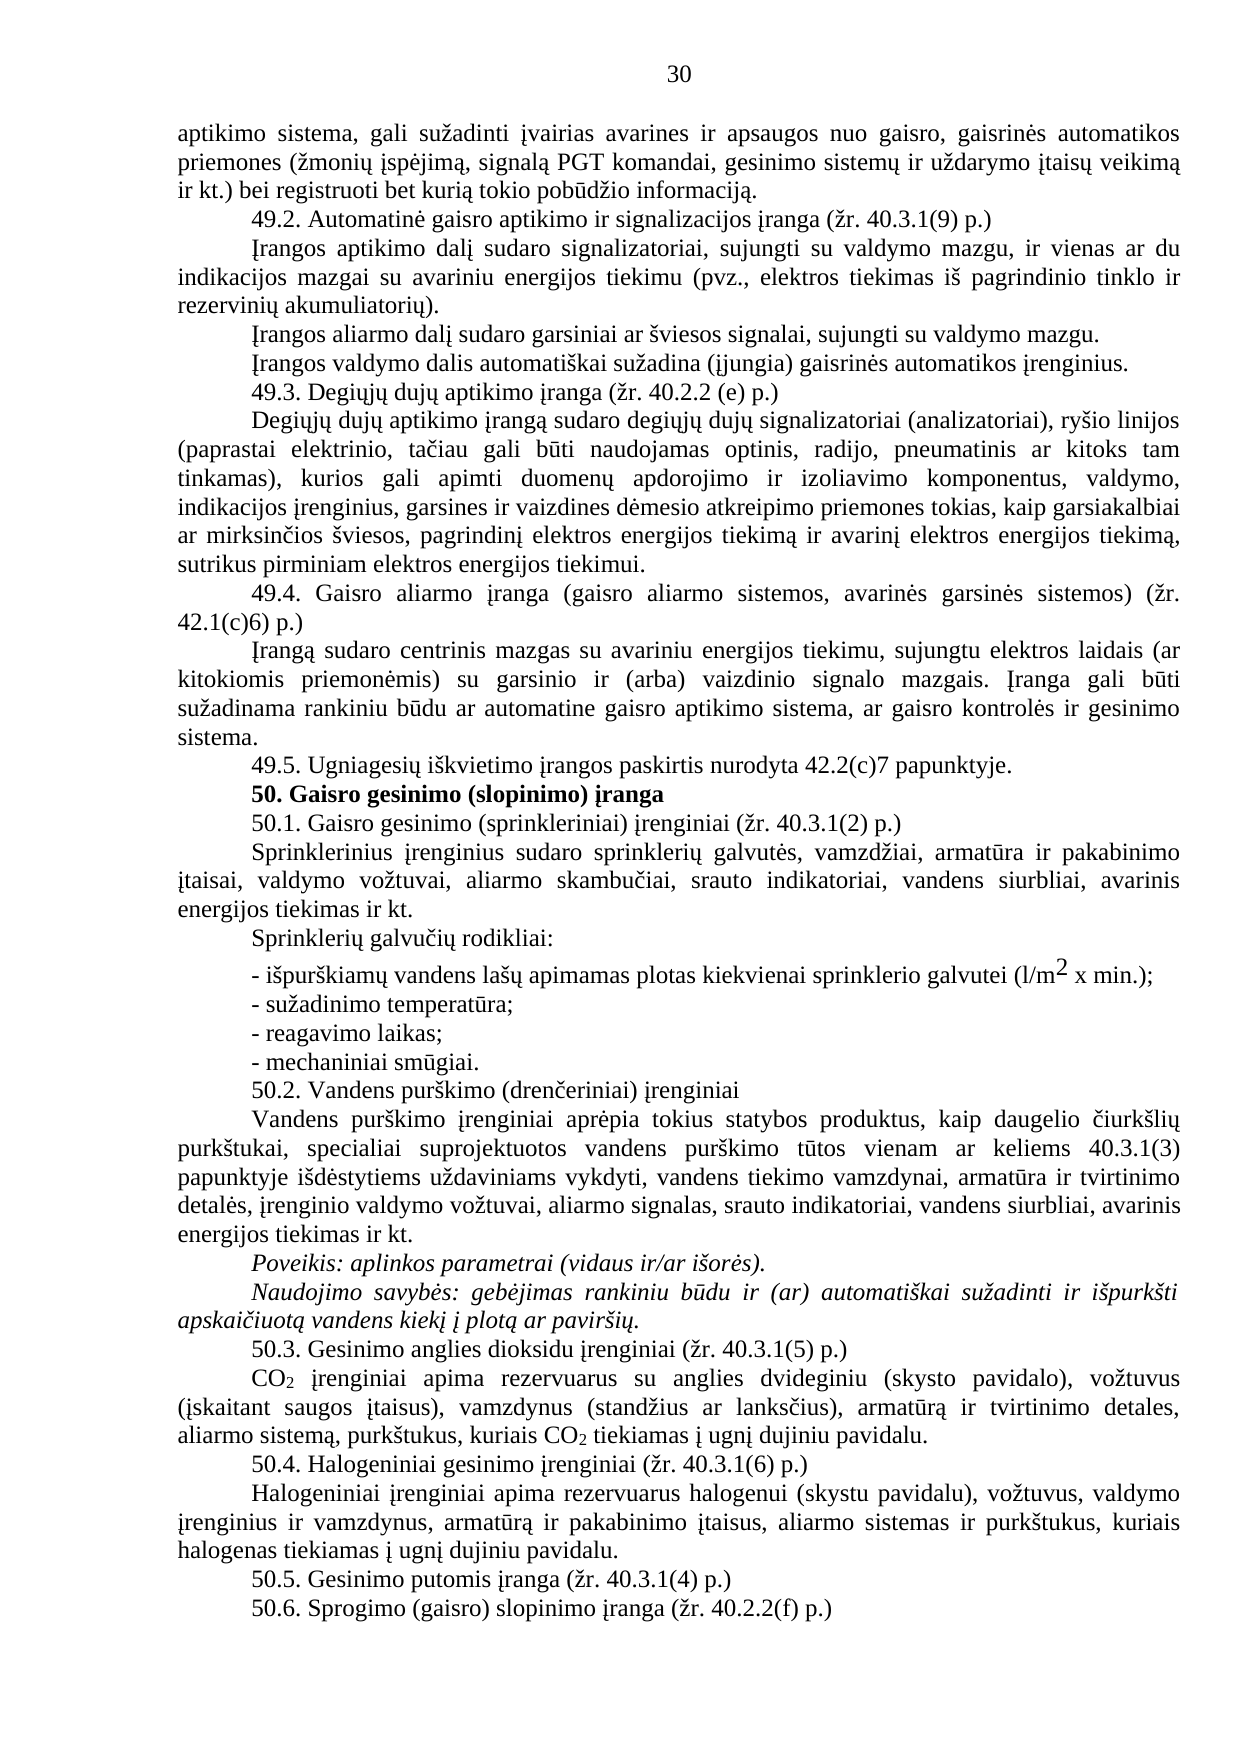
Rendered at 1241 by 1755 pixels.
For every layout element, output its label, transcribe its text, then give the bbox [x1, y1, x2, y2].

text Poveikis: aplinkos parametrai (vidaus ir/ar išorės). [177, 1248, 1181, 1277]
text 49.5. Ugniagesių iškvietimo įrangos paskirtis nurodyta 42.2(c)7 papunktyje. [177, 751, 1181, 779]
text Sprinklerinius įrenginius sudaro sprinklerių galvutės, vamzdžiai, armatūra ir pakabinimo įtaisai, valdymo vožtuvai, aliarmo skambučiai, srauto indikatoriai, vandens siurbliai, avarinis energijos tiekimas ir kt. [177, 837, 1181, 923]
text Įrangą sudaro centrinis mazgas su avariniu energijos tiekimu, sujungtu elektros laidais (ar kitokiomis priemonėmis) su garsinio ir (arba) vaizdinio signalo mazgais. Įranga gali būti sužadinama rankiniu būdu ar automatine gaisro aptikimo sistema, ar gaisro kontrolės ir gesinimo sistema. [177, 636, 1181, 751]
text 50.6. Sprogimo (gaisro) slopinimo įranga (žr. 40.2.2(f) p.) [177, 1593, 1181, 1622]
text 50.1. Gaisro gesinimo (sprinkleriniai) įrenginiai (žr. 40.3.1(2) p.) [177, 808, 1181, 837]
text 50.5. Gesinimo putomis įranga (žr. 40.3.1(4) p.) [177, 1564, 1181, 1593]
text - mechaniniai smūgiai. [177, 1047, 1181, 1075]
text Įrangos aptikimo dalį sudaro signalizatoriai, sujungti su valdymo mazgu, ir vienas ar du indikacijos mazgai su avariniu energijos tiekimu (pvz., elektros tiekimas iš pagrindinio tinklo ir rezervinių akumuliatorių). [177, 233, 1181, 319]
text - išpurškiamų vandens lašų apimamas plotas kiekvienai sprinklerio galvutei (l/m2 x min.); [177, 952, 1181, 989]
text 49.2. Automatinė gaisro aptikimo ir signalizacijos įranga (žr. 40.3.1(9) p.) [177, 204, 1181, 233]
text - sužadinimo temperatūra; [177, 989, 1181, 1018]
text Įrangos valdymo dalis automatiškai sužadina (įjungia) gaisrinės automatikos įrenginius. [177, 348, 1181, 377]
text 50.2. Vandens purškimo (drenčeriniai) įrenginiai [177, 1075, 1181, 1104]
text Naudojimo savybės: gebėjimas rankiniu būdu ir (ar) automatiškai sužadinti ir išpurkšti apskaičiuotą vandens kiekį į plotą ar paviršių. [177, 1277, 1181, 1334]
text CO2 įrenginiai apima rezervuarus su anglies dvideginiu (skysto pavidalo), vožtuvus (įskaitant saugos įtaisus), vamzdynus (standžius ar lanksčius), armatūrą ir tvirtinimo detales, aliarmo sistemą, purkštukus, kuriais CO2 tiekiamas į ugnį dujiniu pavidalu. [177, 1363, 1181, 1449]
text 50.4. Halogeniniai gesinimo įrenginiai (žr. 40.3.1(6) p.) [177, 1449, 1181, 1478]
text - reagavimo laikas; [177, 1018, 1181, 1047]
text Degiųjų dujų aptikimo įrangą sudaro degiųjų dujų signalizatoriai (analizatoriai), ryšio linijos (paprastai elektrinio, tačiau gali būti naudojamas optinis, radijo, pneumatinis ar kitoks tam tinkamas), kurios gali apimti duomenų apdorojimo ir izoliavimo komponentus, valdymo, indikacijos įrenginius, garsines ir vaizdines dėmesio atkreipimo priemones tokias, kaip garsiakalbiai ar mirksinčios šviesos, pagrindinį elektros energijos tiekimą ir avarinį elektros energijos tiekimą, sutrikus pirminiam elektros energijos tiekimui. [177, 406, 1181, 578]
text 50.3. Gesinimo anglies dioksidu įrenginiai (žr. 40.3.1(5) p.) [177, 1334, 1181, 1363]
text aptikimo sistema, gali sužadinti įvairias avarines ir apsaugos nuo gaisro, gaisrinės automatikos priemones (žmonių įspėjimą, signalą PGT komandai, gesinimo sistemų ir uždarymo įtaisų veikimą ir kt.) bei registruoti bet kurią tokio pobūdžio informaciją. [177, 118, 1181, 204]
text Vandens purškimo įrenginiai aprėpia tokius statybos produktus, kaip daugelio čiurkšlių purkštukai, specialiai suprojektuotos vandens purškimo tūtos vienam ar keliems 40.3.1(3) papunktyje išdėstytiems uždaviniams vykdyti, vandens tiekimo vamzdynai, armatūra ir tvirtinimo detalės, įrenginio valdymo vožtuvai, aliarmo signalas, srauto indikatoriai, vandens siurbliai, avarinis energijos tiekimas ir kt. [177, 1104, 1181, 1248]
text 49.3. Degiųjų dujų aptikimo įranga (žr. 40.2.2 (e) p.) [177, 377, 1181, 406]
text Halogeniniai įrenginiai apima rezervuarus halogenui (skystu pavidalu), vožtuvus, valdymo įrenginius ir vamzdynus, armatūrą ir pakabinimo įtaisus, aliarmo sistemas ir purkštukus, kuriais halogenas tiekiamas į ugnį dujiniu pavidalu. [177, 1478, 1181, 1564]
text Sprinklerių galvučių rodikliai: [177, 923, 1181, 952]
text 50. Gaisro gesinimo (slopinimo) įranga [177, 779, 1181, 808]
text Įrangos aliarmo dalį sudaro garsiniai ar šviesos signalai, sujungti su valdymo mazgu. [177, 319, 1181, 348]
text 49.4. Gaisro aliarmo įranga (gaisro aliarmo sistemos, avarinės garsinės sistemos) (žr. 42.1(c)6) p.) [177, 578, 1181, 636]
